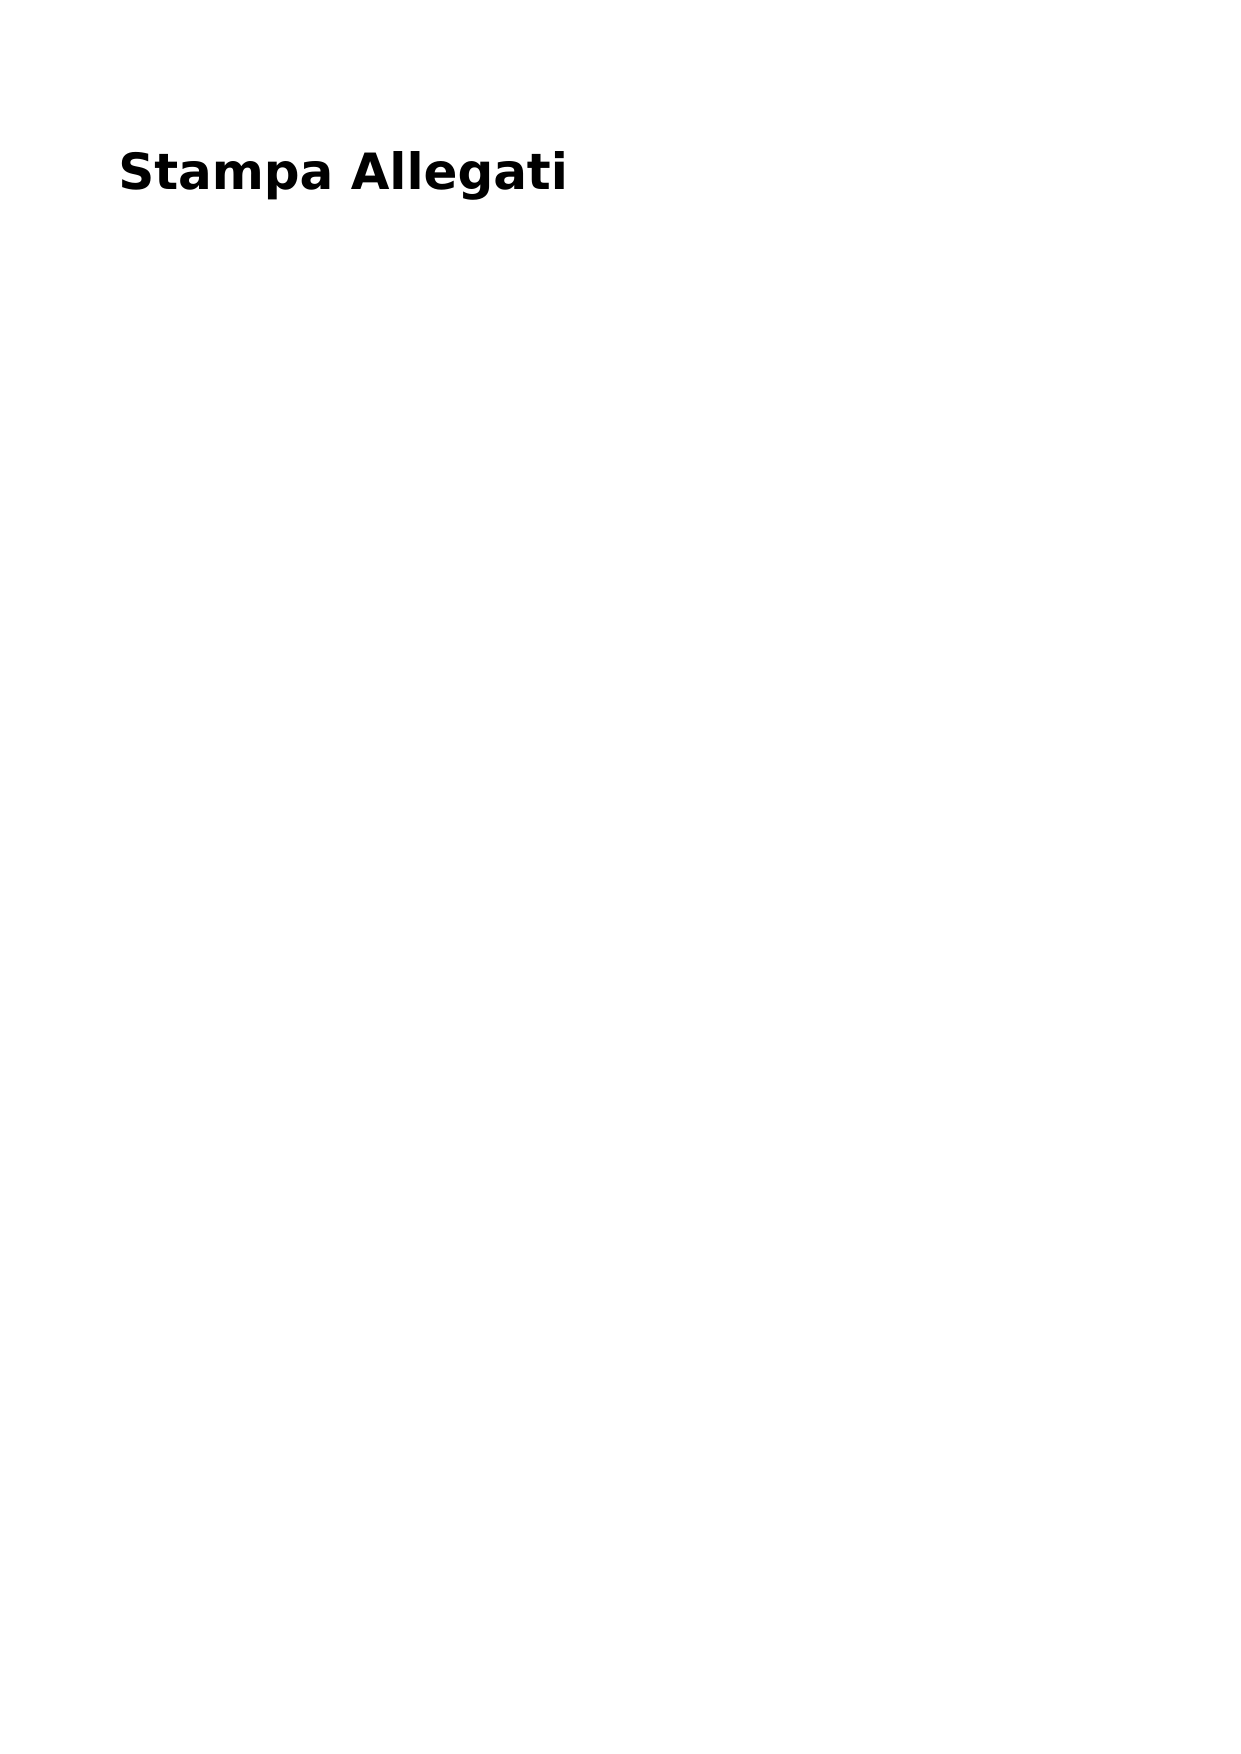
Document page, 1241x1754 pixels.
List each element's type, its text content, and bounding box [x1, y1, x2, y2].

subtitle Stampa Allegati [118, 143, 1122, 201]
